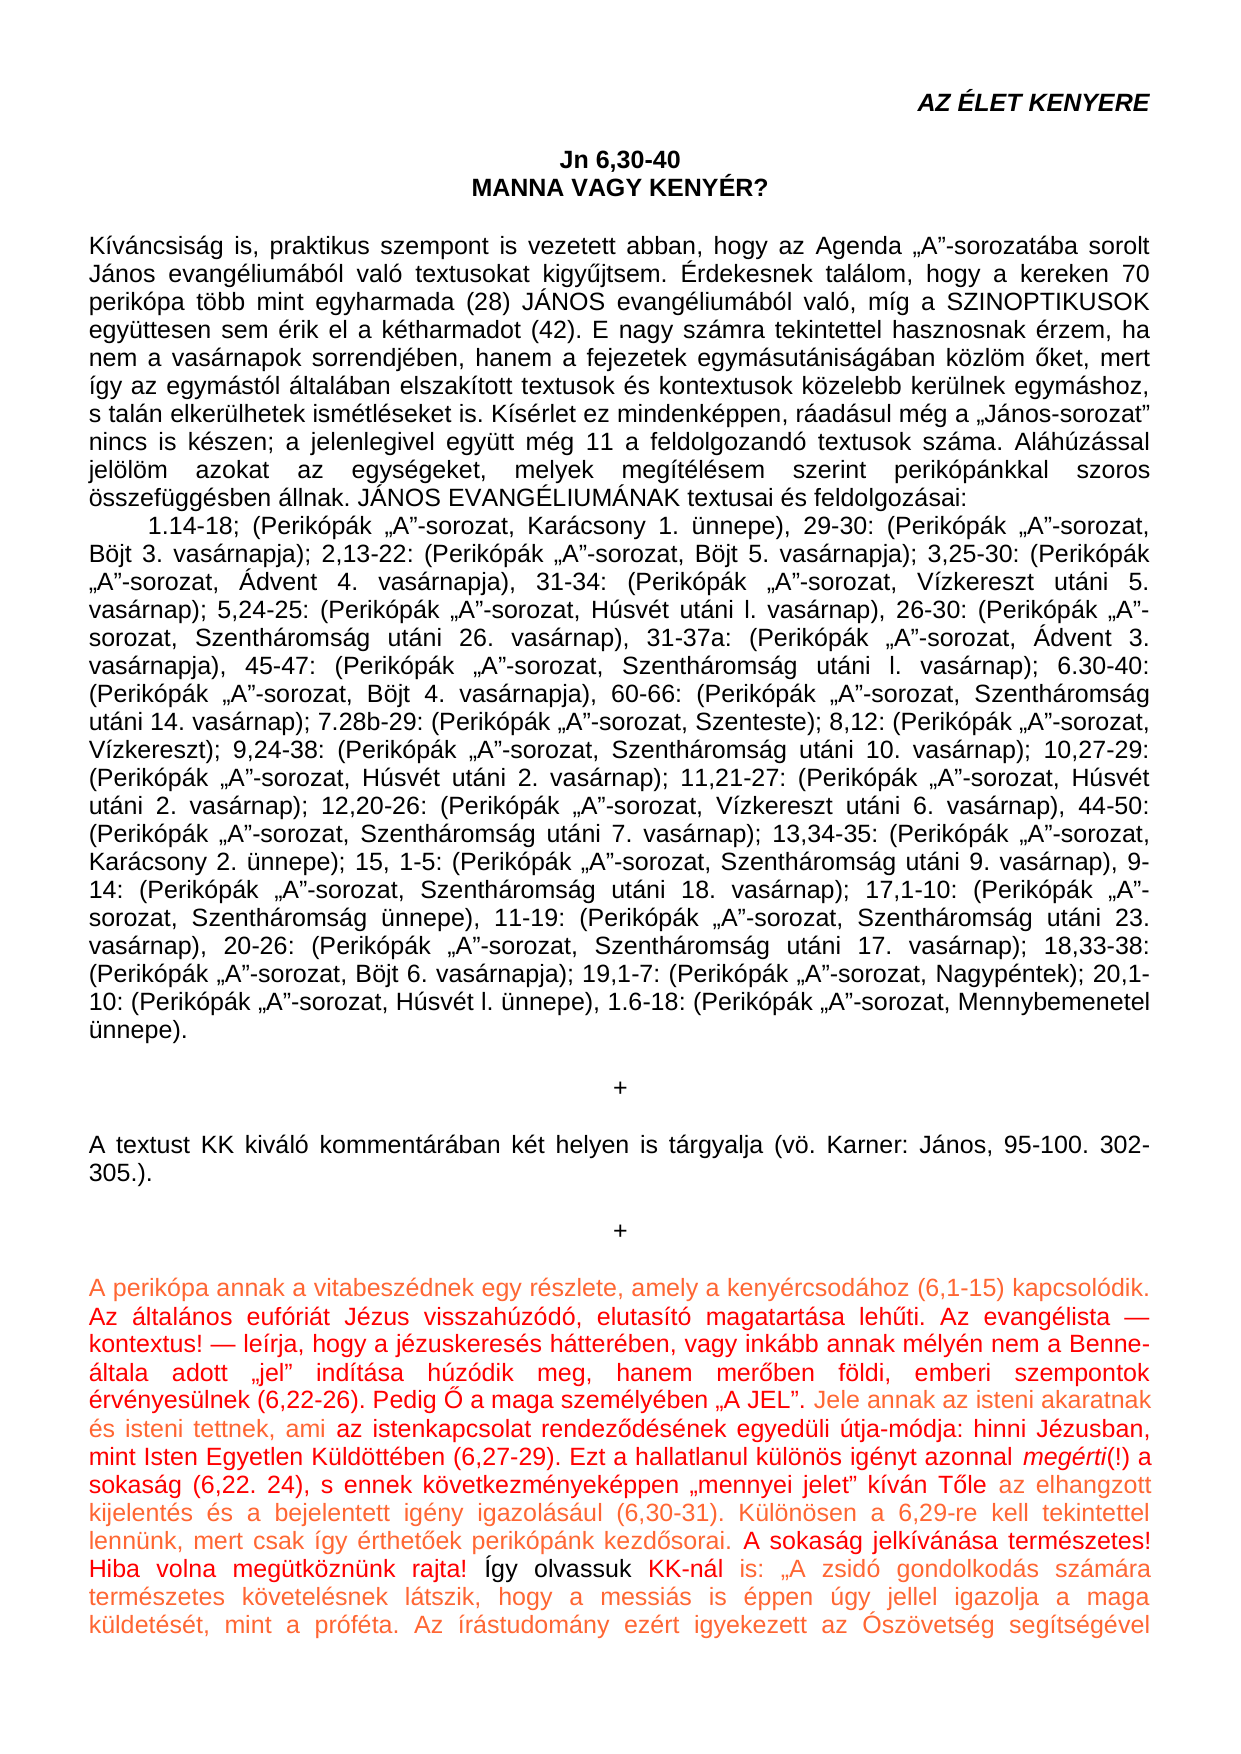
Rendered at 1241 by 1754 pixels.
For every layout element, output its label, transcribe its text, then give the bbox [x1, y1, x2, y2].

text 1.14-18; (Perikópák „A”-sorozat, Karácsony 1. ünnepe), 29-30: (Perikópák „A”-sorozat, Böjt 3. vasárnapja); 2,13-22: (Perikópák „A”-sorozat, Böjt 5. vasárnapja); 3,25-30: (Perikópák „A”-sorozat, Ádvent 4. vasárnapja), 31-34: (Perikópák „A”-sorozat, Vízkereszt utáni 5. vasárnap); 5,24-25: (Perikópák „A”-sorozat, Húsvét utáni l. vasárnap), 26-30: (Perikópák „A”-sorozat, Szentháromság utáni 26. vasárnap), 31-37a: (Perikópák „A”-sorozat, Ádvent 3. vasárnapja), 45-47: (Perikópák „A”-sorozat, Szentháromság utáni l. vasárnap); 6.30-40: (Perikópák „A”-sorozat, Böjt 4. vasárnapja), 60-66: (Perikópák „A”-sorozat, Szentháromság utáni 14. vasárnap); 7.28b-29: (Perikópák „A”-sorozat, Szenteste); 8,12: (Perikópák „A”-sorozat, Vízkereszt); 9,24-38: (Perikópák „A”-sorozat, Szentháromság utáni 10. vasárnap); 10,27-29: (Perikópák „A”-sorozat, Húsvét utáni 2. vasárnap); 11,21-27: (Perikópák „A”-sorozat, Húsvét utáni 2. vasárnap); 12,20-26: (Perikópák „A”-sorozat, Vízkereszt utáni 6. vasárnap), 44-50: (Perikópák „A”-sorozat, Szentháromság utáni 7. vasárnap); 13,34-35: (Perikópák „A”-sorozat, Karácsony 2. ünnepe); 15, 1-5: (Perikópák „A”-sorozat, Szentháromság utáni 9. vasárnap), 9-14: (Perikópák „A”-sorozat, Szentháromság utáni 18. vasárnap); 17,1-10: (Perikópák „A”-sorozat, Szentháromság ünnepe), 11-19: (Perikópák „A”-sorozat, Szentháromság utáni 23. vasárnap), 20-26: (Perikópák „A”-sorozat, Szentháromság utáni 17. vasárnap); 18,33-38: (Perikópák „A”-sorozat, Böjt 6. vasárnapja); 19,1-7: (Perikópák „A”-sorozat, Nagypéntek); 20,1-10: (Perikópák „A”-sorozat, Húsvét l. ünnepe), 1.6-18: (Perikópák „A”-sorozat, Mennybemenetel ünnepe). [88, 512, 1152, 1044]
text A textust KK kiváló kommentárában két helyen is tárgyalja (vö. Karner: János, 95-100. 302-305.). [88, 1131, 1152, 1187]
text + [88, 1217, 1152, 1245]
text + [88, 1074, 1152, 1102]
text Kíváncsiság is, praktikus szempont is vezetett abban, hogy az Agenda „A”-sorozatába sorolt János evangéliumából való textusokat kigyűjtsem. Érdekesnek találom, hogy a kereken 70 perikópa több mint egyharmada (28) JÁNOS evangéliumából való, míg a SZINOPTIKUSOK együttesen sem érik el a kétharmadot (42). E nagy számra tekintettel hasznosnak érzem, ha nem a vasárnapok sorrendjében, hanem a fejezetek egymásutániságában közlöm őket, mert így az egymástól általában elszakított textusok és kontextusok közelebb kerülnek egymáshoz, s talán elkerülhetek ismétléseket is. Kísérlet ez mindenképpen, ráadásul még a „János-sorozat” nincs is készen; a jelenlegivel együtt még 11 a feldolgozandó textusok száma. Aláhúzással jelölöm azokat az egységeket, melyek megítélésem szerint perikópánkkal szoros összefüggésben állnak. JÁNOS EVANGÉLIUMÁNAK textusai és feldolgozásai: [88, 232, 1152, 512]
text Jn 6,30-40 MANNA VAGY KENYÉR? [88, 146, 1152, 202]
text AZ ÉLET KENYERE [88, 88, 1152, 117]
text A perikópa annak a vitabeszédnek egy részlete, amely a kenyércsodához (6,1-15) kapcsolódik. Az általános eufóriát Jézus visszahúzódó, elutasító magatartása lehűti. Az evangélista ― kontextus! ― leírja, hogy a jézuskeresés hátterében, vagy inkább annak mélyén nem a Benne-általa adott „jel” indítása húzódik meg, hanem merőben földi, emberi szempontok érvényesülnek (6,22-26). Pedig Ő a maga személyében „A JEL”. Jele annak az isteni akaratnak és isteni tettnek, ami az istenkapcsolat rendeződésének egyedüli útja-módja: hinni Jézusban, mint Isten Egyetlen Küldöttében (6,27-29). Ezt a hallatlanul különös igényt azonnal megérti(!) a sokaság (6,22. 24), s ennek következményeképpen „mennyei jelet” kíván Tőle az elhangzott kijelentés és a bejelentett igény igazolásául (6,30-31). Különösen a 6,29-re kell tekintettel lennünk, mert csak így érthetőek perikópánk kezdősorai. A sokaság jelkívánása természetes! Hiba volna megütköznünk rajta! Így olvassuk KK-nál is: „A zsidó gondolkodás számára természetes követelésnek látszik, hogy a messiás is éppen úgy jellel igazolja a maga küldetését, mint a próféta. Az írástudomány ezért igyekezett az Ószövetség segítségével [88, 1274, 1152, 1638]
